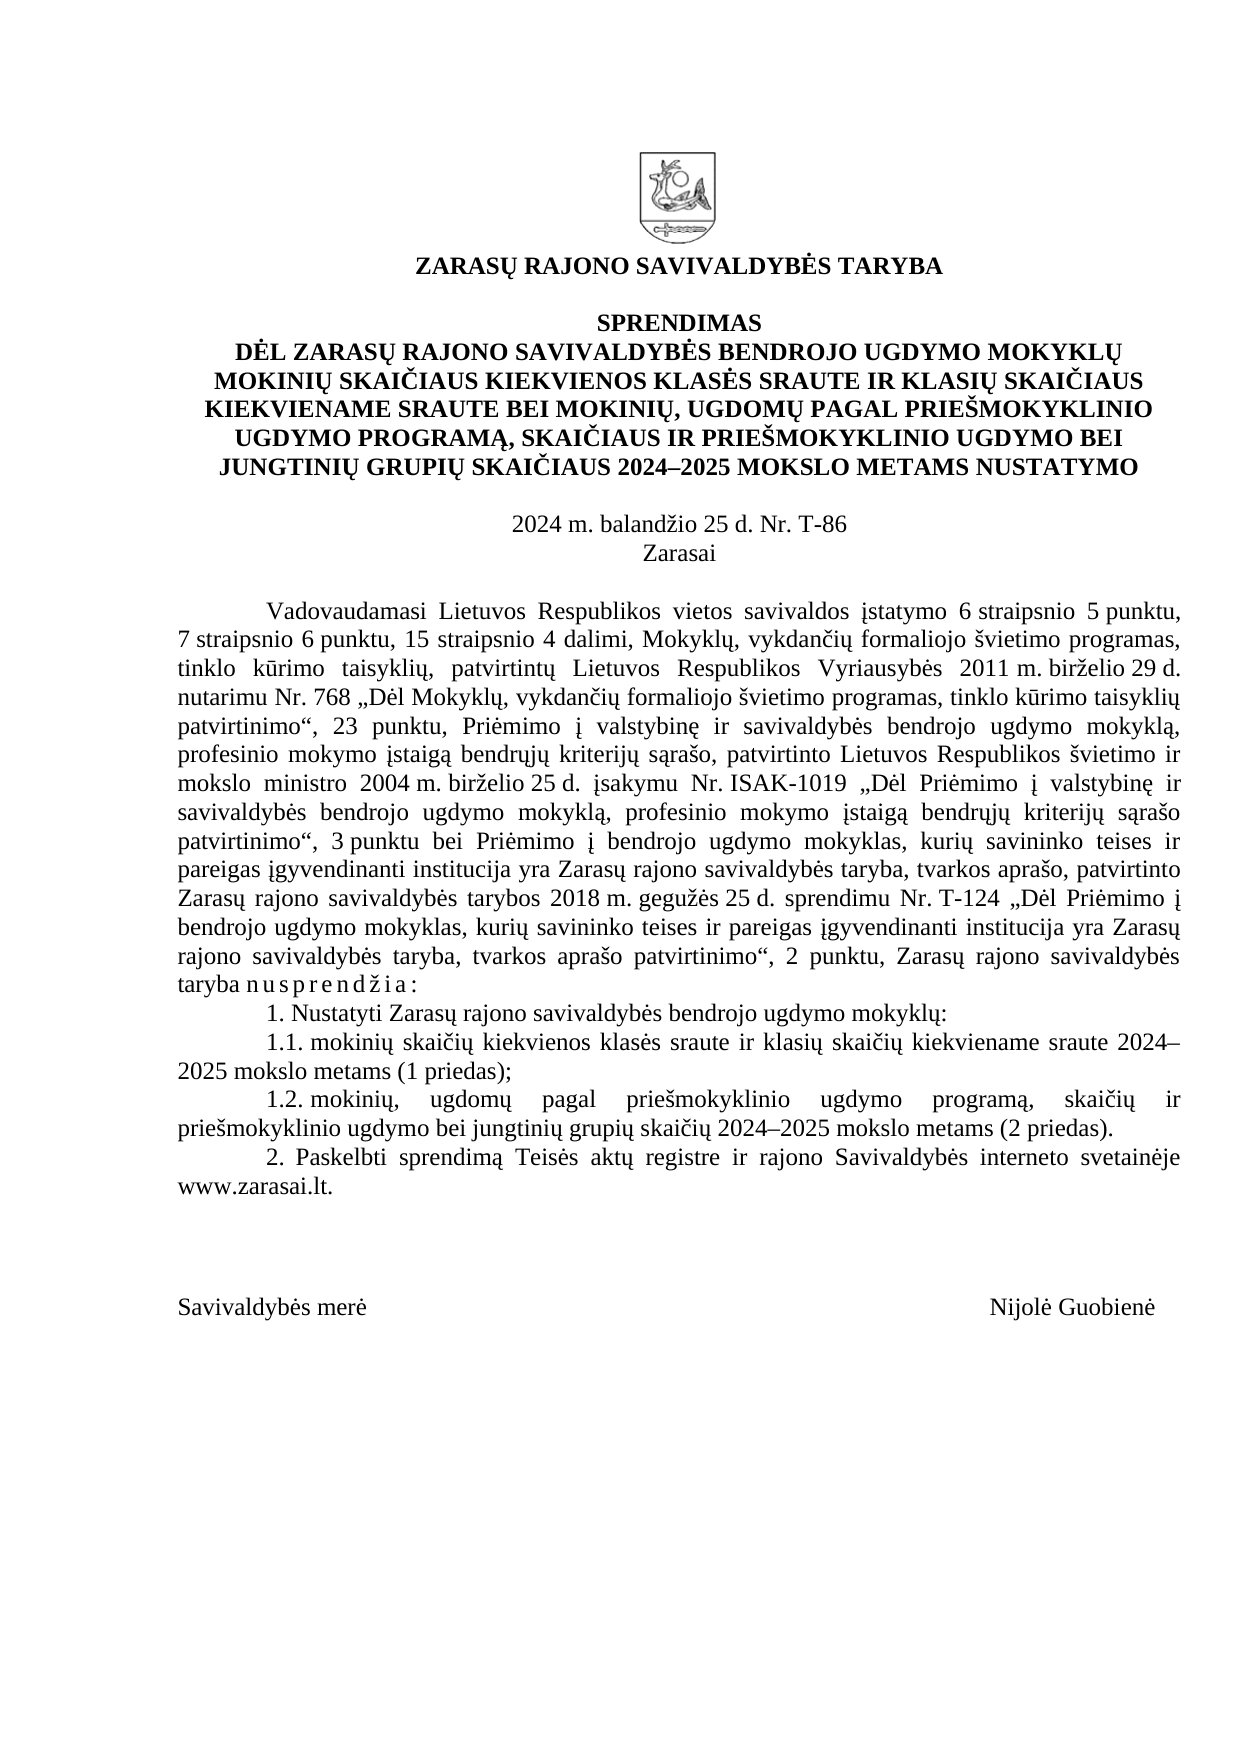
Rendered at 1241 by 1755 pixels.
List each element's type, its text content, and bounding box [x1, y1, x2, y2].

text DĖL ZARASŲ RAJONO SAVIVALDYBĖS BENDROJO UGDYMO MOKYKLŲ MOKINIŲ SKAIČIAUS KIEKVIENOS KLASĖS SRAUTE IR KLASIŲ SKAIČIAUS KIEKVIENAME SRAUTE BEI MOKINIŲ, UGDOMŲ PAGAL PRIEŠMOKYKLINIO UGDYMO PROGRAMĄ, SKAIČIAUS IR PRIEŠMOKYKLINIO UGDYMO BEI JUNGTINIŲ GRUPIŲ SKAIČIAUS 2024–2025 MOKSLO METAMS NUSTATYMO [177, 337, 1181, 481]
text 2. Paskelbti sprendimą Teisės aktų registre ir rajono Savivaldybės interneto svetainėje www.zarasai.lt. [177, 1142, 1181, 1199]
text Vadovaudamasi Lietuvos Respublikos vietos savivaldos įstatymo 6 straipsnio 5 punktu, 7 straipsnio 6 punktu, 15 straipsnio 4 dalimi, Mokyklų, vykdančių formaliojo švietimo programas, tinklo kūrimo taisyklių, patvirtintų Lietuvos Respublikos Vyriausybės 2011 m. birželio 29 d. nutarimu Nr. 768 „Dėl Mokyklų, vykdančių formaliojo švietimo programas, tinklo kūrimo taisyklių patvirtinimo“, 23 punktu, Priėmimo į valstybinę ir savivaldybės bendrojo ugdymo mokyklą, profesinio mokymo įstaigą bendrųjų kriterijų sąrašo, patvirtinto Lietuvos Respublikos švietimo ir mokslo ministro 2004 m. birželio 25 d. įsakymu Nr. ISAK‑1019 „Dėl Priėmimo į valstybinę ir savivaldybės bendrojo ugdymo mokyklą, profesinio mokymo įstaigą bendrųjų kriterijų sąrašo patvirtinimo“, 3 punktu bei Priėmimo į bendrojo ugdymo mokyklas, kurių savininko teises ir pareigas įgyvendinanti institucija yra Zarasų rajono savivaldybės taryba, tvarkos aprašo, patvirtinto Zarasų rajono savivaldybės tarybos 2018 m. gegužės 25 d. sprendimu Nr. T-124 „Dėl Priėmimo į bendrojo ugdymo mokyklas, kurių savininko teises ir pareigas įgyvendinanti institucija yra Zarasų rajono savivaldybės taryba, tvarkos aprašo patvirtinimo“, 2 punktu, Zarasų rajono savivaldybės taryba nusprendžia: [177, 596, 1181, 998]
text 2024 m. balandžio 25 d. Nr. T-86 [177, 509, 1181, 538]
text 1.1. mokinių skaičių kiekvienos klasės sraute ir klasių skaičių kiekviename sraute 2024–2025 mokslo metams (1 priedas); [177, 1027, 1181, 1084]
text Zarasų rajono savivaldybės taryba [177, 251, 1181, 279]
text Savivaldybės merė Nijolė Guobienė [177, 1292, 1181, 1321]
text 1.2. mokinių, ugdomų pagal priešmokyklinio ugdymo programą, skaičių ir priešmokyklinio ugdymo bei jungtinių grupių skaičių 2024–2025 mokslo metams (2 priedas). [177, 1084, 1181, 1142]
subtitle Zarasai [177, 538, 1181, 567]
text 1. Nustatyti Zarasų rajono savivaldybės bendrojo ugdymo mokyklų: [177, 998, 1181, 1027]
text SPRENDIMAS [177, 308, 1181, 337]
